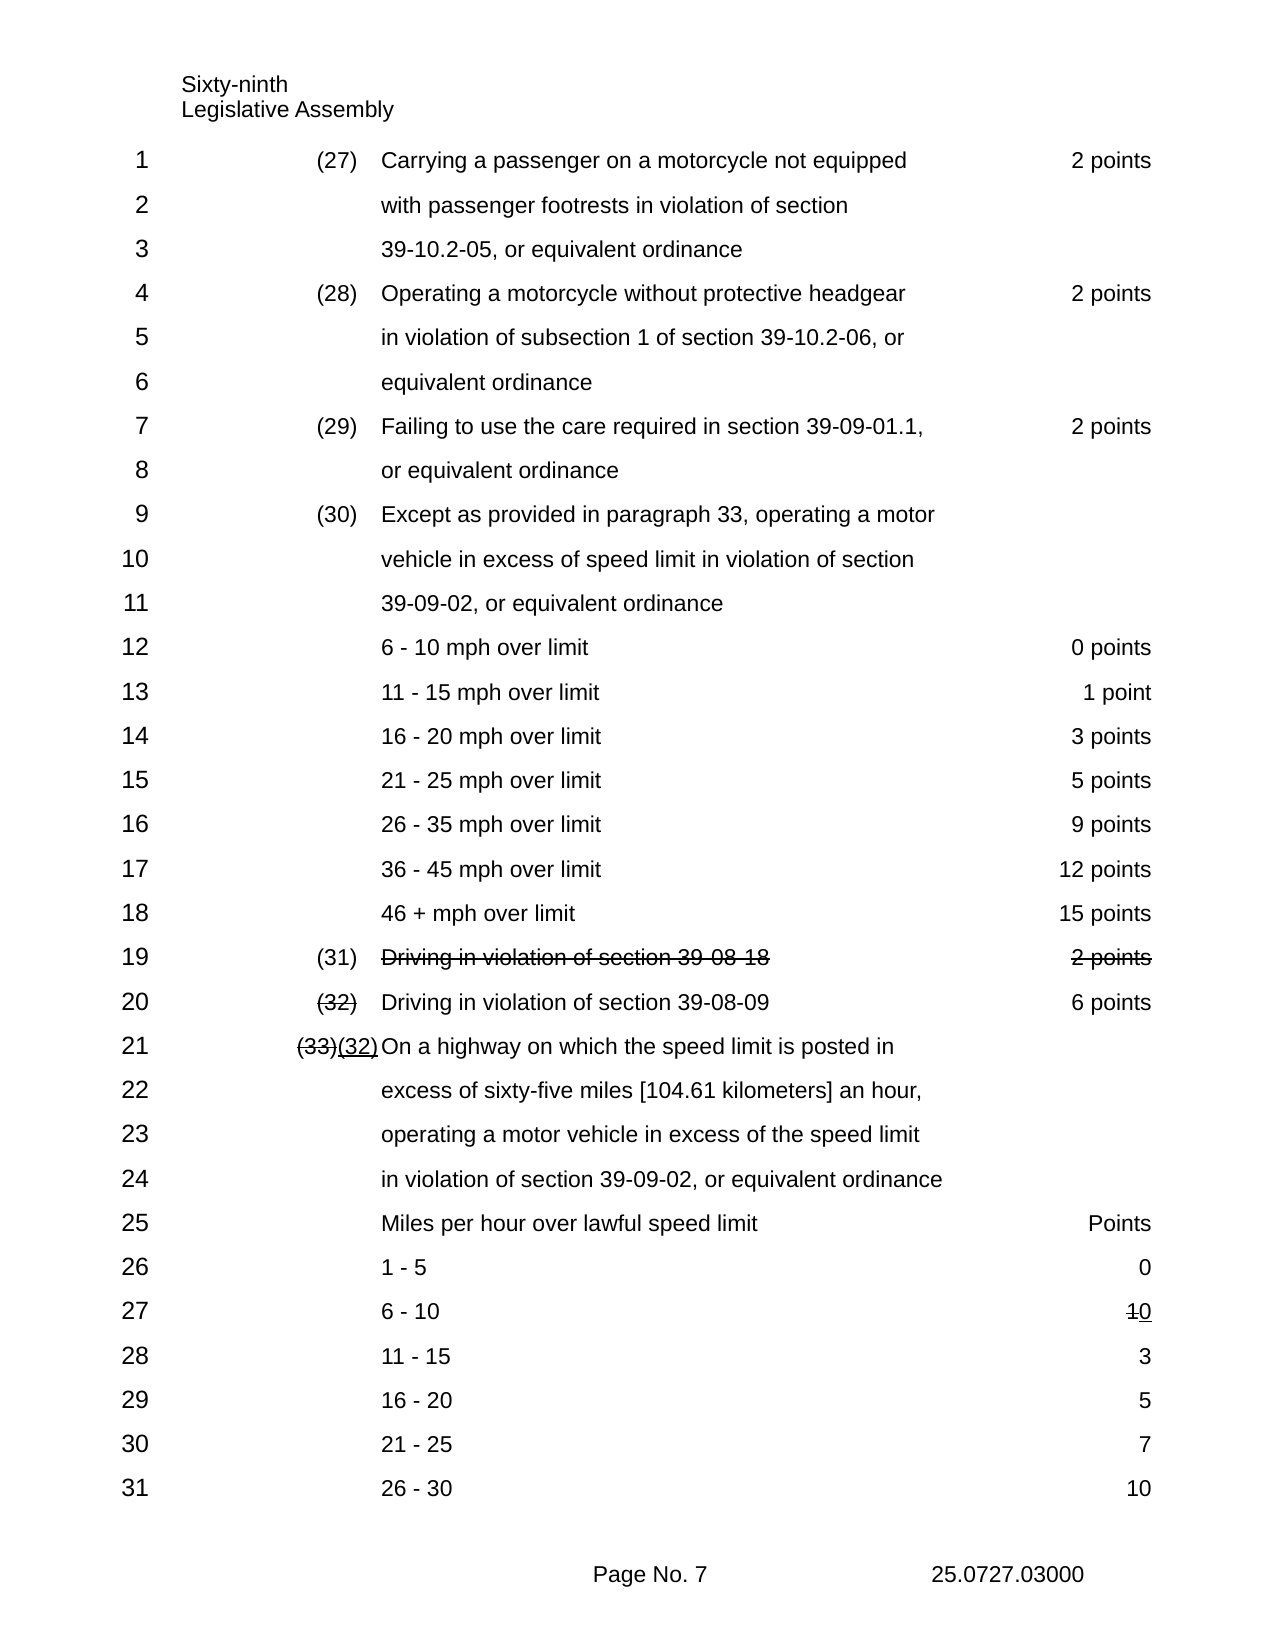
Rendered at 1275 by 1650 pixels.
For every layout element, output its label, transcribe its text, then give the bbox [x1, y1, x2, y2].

text Miles per hour over lawful speed limit Points 1 ‑ 5 0 6 ‑ 10 10 11 ‑ 15 3 16 ‑ 20 5 21 ‑ 25 7 26 ‑ 30 10 [181, 1196, 1267, 1506]
text (29) Failing to use the care required in section 39‑09‑01.1, 2 points or equivalent ordinance [181, 399, 1267, 487]
text (31) Driving in violation of section 39‑08‑18 2 points [181, 930, 1267, 974]
text (30) Except as provided in paragraph 33, operating a motor vehicle in excess of speed limit in violation of section 39‑09‑02, or equivalent ordinance 6 ‑ 10 mph over limit 0 points 11 ‑ 15 mph over limit 1 point 16 ‑ 20 mph over limit 3 points 21 ‑ 25 mph over limit 5 points 26 ‑ 35 mph over limit 9 points 36 ‑ 45 mph over limit 12 points 46 + mph over limit 15 points [181, 487, 1267, 930]
text (28) Operating a motorcycle without protective headgear 2 points in violation of subsection 1 of section 39‑10.2‑06, or equivalent ordinance [181, 266, 1267, 399]
text (33)(32) On a highway on which the speed limit is posted in excess of sixty‑five miles [104.61 kilometers] an hour, operating a motor vehicle in excess of the speed limit in violation of section 39‑09‑02, or equivalent ordinance [181, 1019, 1267, 1196]
text (27) Carrying a passenger on a motorcycle not equipped 2 points with passenger footrests in violation of section 39‑10.2‑05, or equivalent ordinance [181, 133, 1267, 266]
text (32) Driving in violation of section 39‑08‑09 6 points [181, 974, 1267, 1019]
